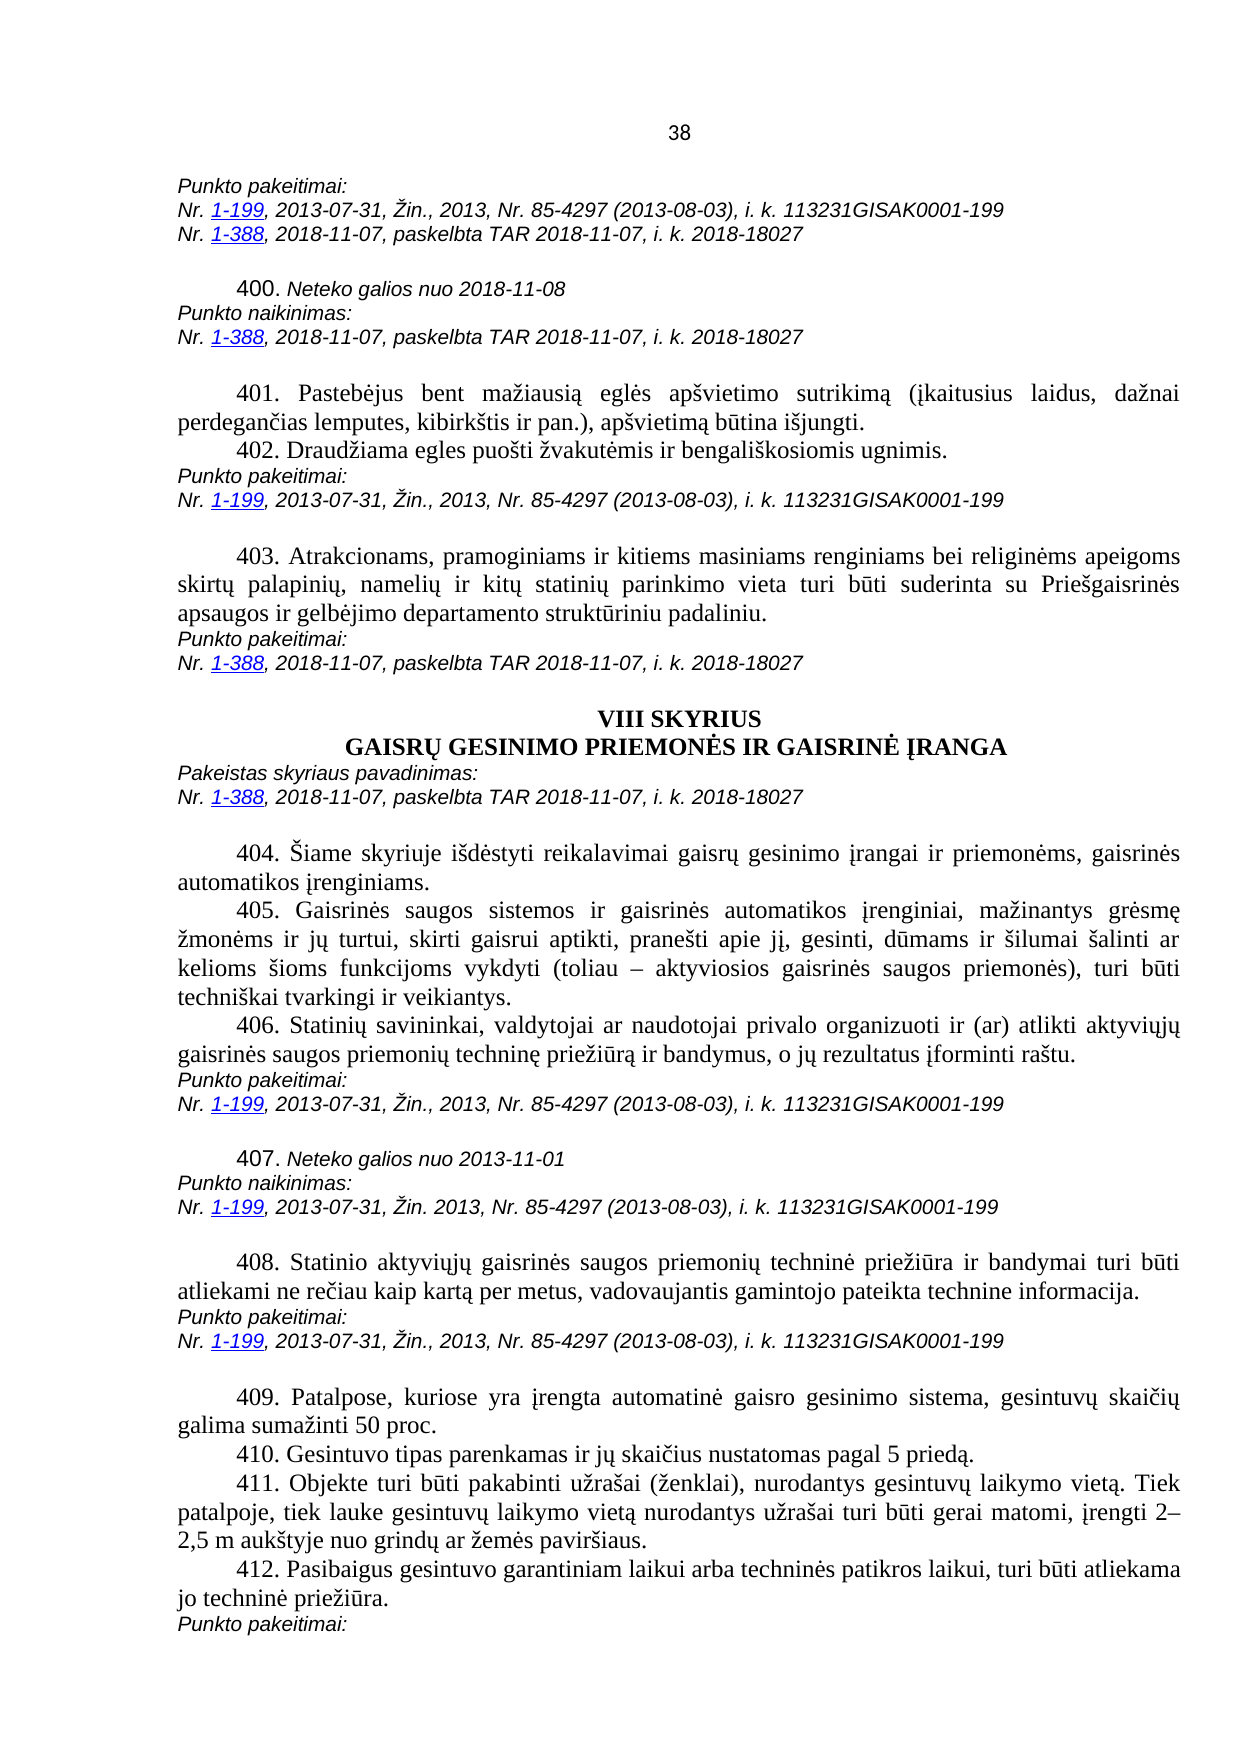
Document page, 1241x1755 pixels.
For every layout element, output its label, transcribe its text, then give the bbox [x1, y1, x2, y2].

text Punkto naikinimas: [177, 301, 1181, 325]
text 411. Objekte turi būti pakabinti užrašai (ženklai), nurodantys gesintuvų laikymo vietą. Tiek patalpoje, tiek lauke gesintuvų laikymo vietą nurodantys užrašai turi būti gerai matomi, įrengti 2–2,5 m aukštyje nuo grindų ar žemės paviršiaus. [177, 1468, 1181, 1554]
text VIII SKYRIUS [177, 704, 1181, 732]
text Punkto pakeitimai: [177, 174, 1181, 198]
text 404. Šiame skyriuje išdėstyti reikalavimai gaisrų gesinimo įrangai ir priemonėms, gaisrinės automatikos įrenginiams. [177, 838, 1181, 895]
text Punkto naikinimas: [177, 1171, 1181, 1195]
text Nr. 1-199, 2013-07-31, Žin., 2013, Nr. 85-4297 (2013-08-03), i. k. 113231GISAK0001-199 [177, 1329, 1181, 1353]
text 401. Pastebėjus bent mažiausią eglės apšvietimo sutrikimą (įkaitusius laidus, dažnai perdegančias lemputes, kibirkštis ir pan.), apšvietimą būtina išjungti. [177, 378, 1181, 435]
text Nr. 1-199, 2013-07-31, Žin., 2013, Nr. 85-4297 (2013-08-03), i. k. 113231GISAK0001-199 [177, 198, 1181, 222]
text GAISRŲ GESINIMO PRIEMONĖS IR GAISRINĖ ĮRANGA [177, 732, 1181, 761]
text 412. Pasibaigus gesintuvo garantiniam laikui arba techninės patikros laikui, turi būti atliekama jo techninė priežiūra. [177, 1554, 1181, 1612]
text Nr. 1-199, 2013-07-31, Žin. 2013, Nr. 85-4297 (2013-08-03), i. k. 113231GISAK0001-199 [177, 1195, 1181, 1219]
text Nr. 1-199, 2013-07-31, Žin., 2013, Nr. 85-4297 (2013-08-03), i. k. 113231GISAK0001-199 [177, 1092, 1181, 1116]
text 405. Gaisrinės saugos sistemos ir gaisrinės automatikos įrenginiai, mažinantys grėsmę žmonėms ir jų turtui, skirti gaisrui aptikti, pranešti apie jį, gesinti, dūmams ir šilumai šalinti ar kelioms šioms funkcijoms vykdyti (toliau – aktyviosios gaisrinės saugos priemonės), turi būti techniškai tvarkingi ir veikiantys. [177, 895, 1181, 1010]
text 406. Statinių savininkai, valdytojai ar naudotojai privalo organizuoti ir (ar) atlikti aktyviųjų gaisrinės saugos priemonių techninę priežiūrą ir bandymus, o jų rezultatus įforminti raštu. [177, 1010, 1181, 1068]
text 410. Gesintuvo tipas parenkamas ir jų skaičius nustatomas pagal 5 priedą. [177, 1439, 1181, 1468]
text Nr. 1-388, 2018-11-07, paskelbta TAR 2018-11-07, i. k. 2018-18027 [177, 651, 1181, 675]
text Nr. 1-388, 2018-11-07, paskelbta TAR 2018-11-07, i. k. 2018-18027 [177, 785, 1181, 809]
text Punkto pakeitimai: [177, 1612, 1181, 1636]
text Punkto pakeitimai: [177, 1068, 1181, 1092]
text Nr. 1-199, 2013-07-31, Žin., 2013, Nr. 85-4297 (2013-08-03), i. k. 113231GISAK0001-199 [177, 488, 1181, 512]
text 403. Atrakcionams, pramoginiams ir kitiems masiniams renginiams bei religinėms apeigoms skirtų palapinių, namelių ir kitų statinių parinkimo vieta turi būti suderinta su Priešgaisrinės apsaugos ir gelbėjimo departamento struktūriniu padaliniu. [177, 541, 1181, 627]
text 407. Neteko galios nuo 2013-11-01 [177, 1144, 1181, 1171]
text Pakeistas skyriaus pavadinimas: [177, 761, 1181, 785]
text Punkto pakeitimai: [177, 464, 1181, 488]
text Punkto pakeitimai: [177, 1305, 1181, 1329]
text 408. Statinio aktyviųjų gaisrinės saugos priemonių techninė priežiūra ir bandymai turi būti atliekami ne rečiau kaip kartą per metus, vadovaujantis gamintojo pateikta technine informacija. [177, 1247, 1181, 1305]
text Punkto pakeitimai: [177, 627, 1181, 651]
text Nr. 1-388, 2018-11-07, paskelbta TAR 2018-11-07, i. k. 2018-18027 [177, 325, 1181, 349]
text Nr. 1-388, 2018-11-07, paskelbta TAR 2018-11-07, i. k. 2018-18027 [177, 222, 1181, 246]
text 400. Neteko galios nuo 2018-11-08 [177, 275, 1181, 301]
text 409. Patalpose, kuriose yra įrengta automatinė gaisro gesinimo sistema, gesintuvų skaičių galima sumažinti 50 proc. [177, 1382, 1181, 1439]
text 402. Draudžiama egles puošti žvakutėmis ir bengališkosiomis ugnimis. [177, 435, 1181, 464]
